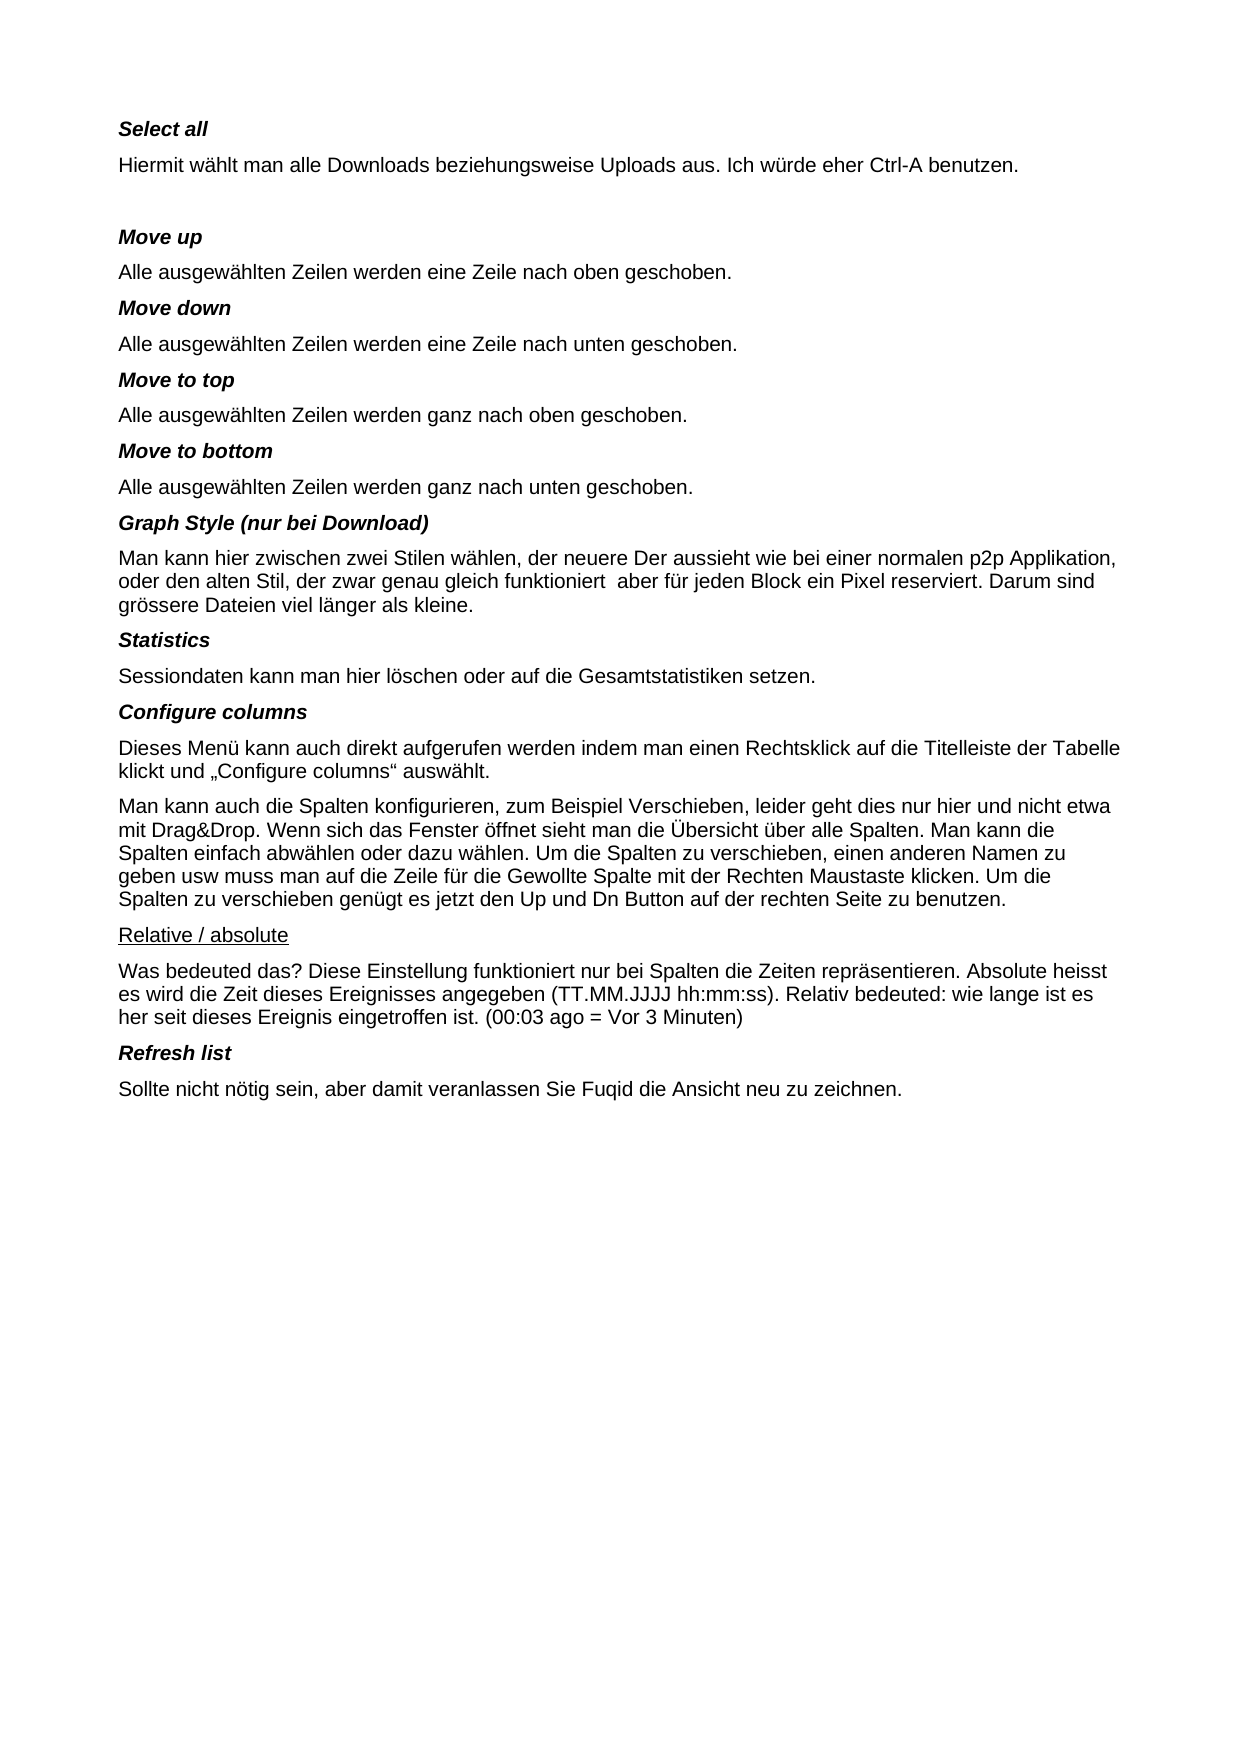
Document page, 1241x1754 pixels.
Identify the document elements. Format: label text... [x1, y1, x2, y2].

text Statistics [118, 629, 1122, 652]
text Select all [118, 118, 1122, 141]
text Alle ausgewählten Zeilen werden ganz nach oben geschoben. [118, 404, 1122, 427]
text Dieses Menü kann auch direkt aufgerufen werden indem man einen Rechtsklick auf die Titelleiste der Tabelle klickt und „Configure columns“ auswählt. [118, 736, 1122, 783]
text Configure columns [118, 701, 1122, 724]
text Alle ausgewählten Zeilen werden eine Zeile nach unten geschoben. [118, 332, 1122, 356]
text Graph Style (nur bei Download) [118, 511, 1122, 534]
text Relative / absolute [118, 924, 1122, 947]
text Man kann hier zwischen zwei Stilen wählen, der neuere Der aussieht wie bei einer normalen p2p Applikation, oder den alten Stil, der zwar genau gleich funktioniert aber für jeden Block ein Pixel reserviert. Darum sind grössere Dateien viel länger als kleine. [118, 547, 1122, 617]
text Hiermit wählt man alle Downloads beziehungsweise Uploads aus. Ich würde eher Ctrl-A benutzen. [118, 154, 1122, 177]
text Sessiondaten kann man hier löschen oder auf die Gesamtstatistiken setzen. [118, 665, 1122, 688]
text Move up [118, 225, 1122, 248]
text Sollte nicht nötig sein, aber damit veranlassen Sie Fuqid die Ansicht neu zu zeichnen. [118, 1077, 1122, 1101]
text Refresh list [118, 1042, 1122, 1065]
text Move down [118, 297, 1122, 320]
text Alle ausgewählten Zeilen werden eine Zeile nach oben geschoben. [118, 261, 1122, 284]
text Was bedeuted das? Diese Einstellung funktioniert nur bei Spalten die Zeiten repräsentieren. Absolute heisst es wird die Zeit dieses Ereignisses angegeben (TT.MM.JJJJ hh:mm:ss). Relativ bedeuted: wie lange ist es her seit dieses Ereignis eingetroffen ist. (00:03 ago = Vor 3 Minuten) [118, 959, 1122, 1029]
text Alle ausgewählten Zeilen werden ganz nach unten geschoben. [118, 475, 1122, 499]
text Move to top [118, 368, 1122, 391]
text Man kann auch die Spalten konfigurieren, zum Beispiel Verschieben, leider geht dies nur hier und nicht etwa mit Drag&Drop. Wenn sich das Fenster öffnet sieht man die Übersicht über alle Spalten. Man kann die Spalten einfach abwählen oder dazu wählen. Um die Spalten zu verschieben, einen anderen Namen zu geben usw muss man auf die Zeile für die Gewollte Spalte mit der Rechten Maustaste klicken. Um die Spalten zu verschieben genügt es jetzt den Up und Dn Button auf der rechten Seite zu benutzen. [118, 795, 1122, 911]
text Move to bottom [118, 440, 1122, 463]
